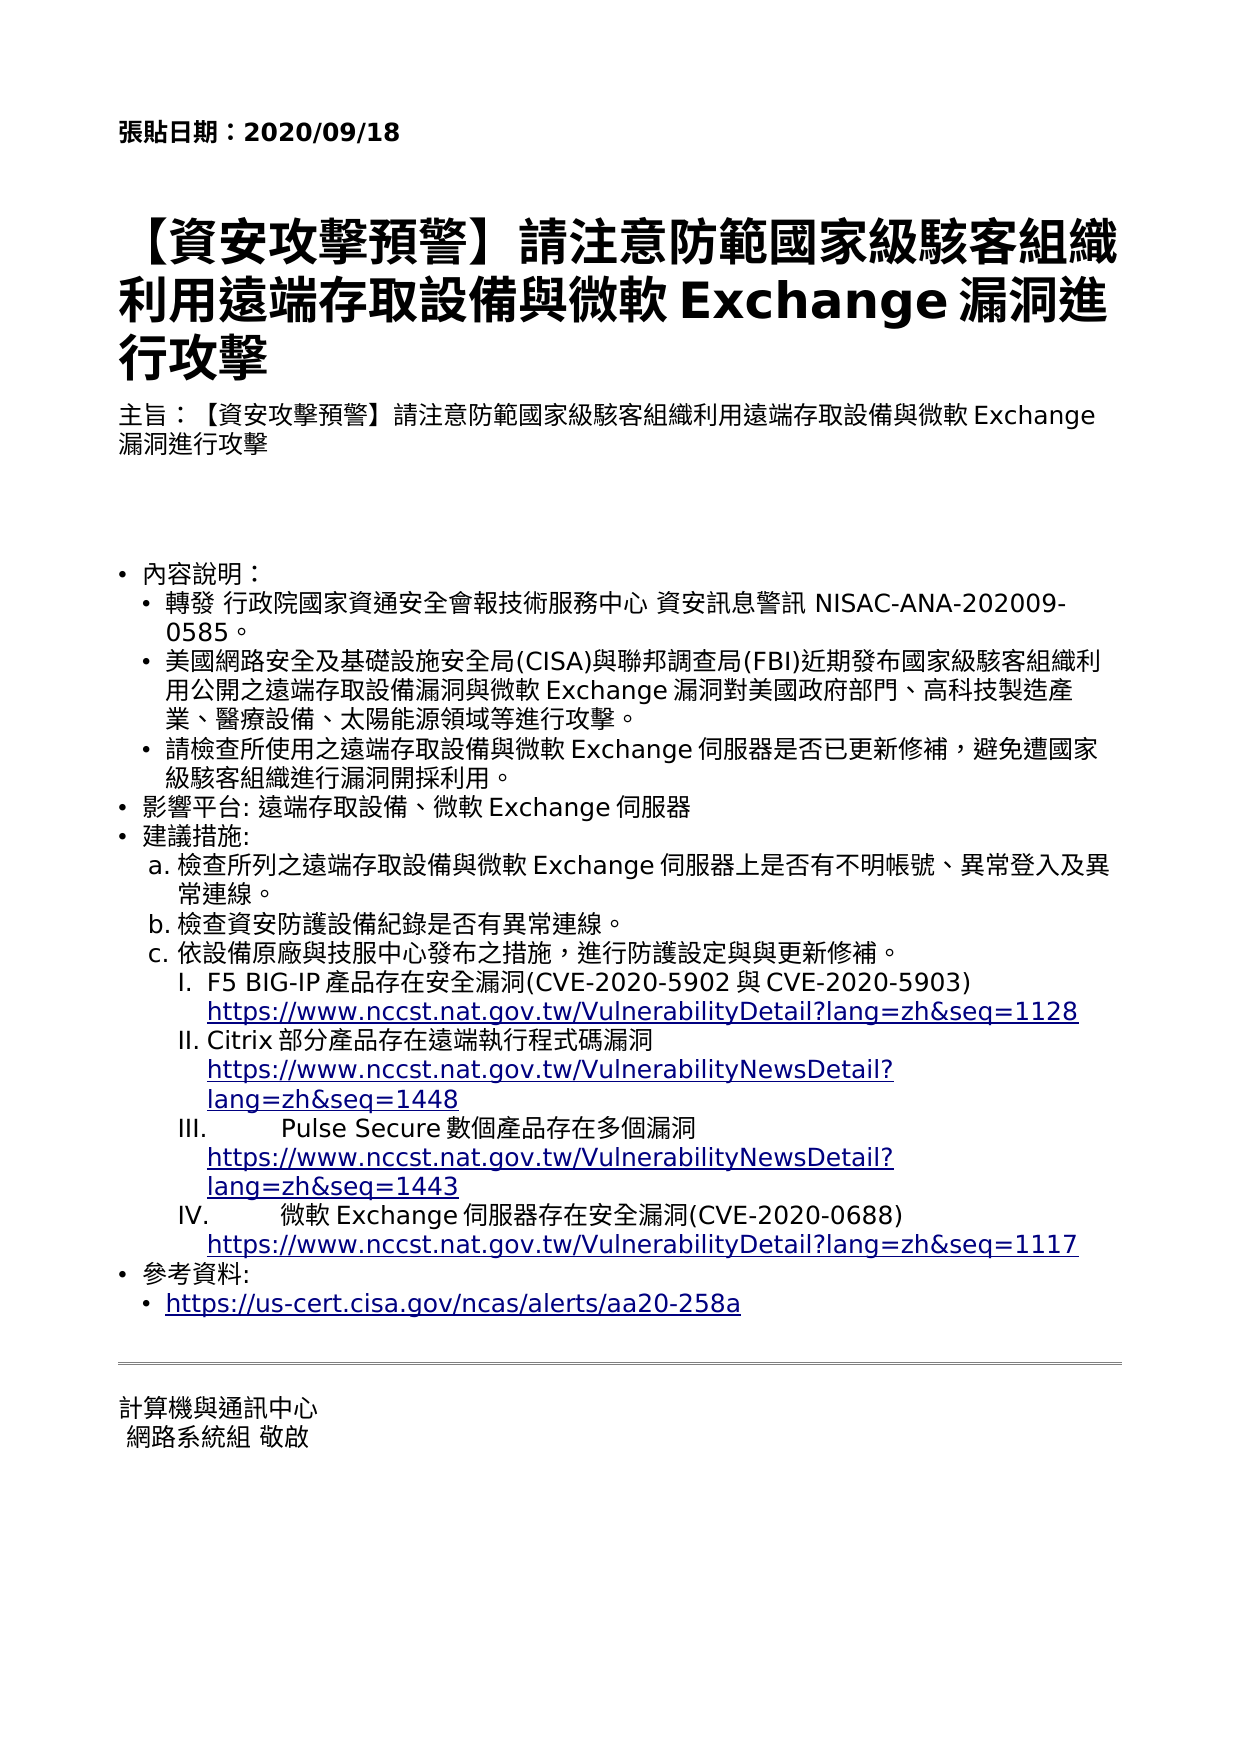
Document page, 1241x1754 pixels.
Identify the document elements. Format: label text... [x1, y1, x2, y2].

list 內容說明： [118, 560, 1122, 589]
text 計算機與通訊中心 網路系統組 敬啟 [118, 1394, 1122, 1452]
list Pulse Secure數個產品存在多個漏洞 https://www.nccst.nat.gov.tw/VulnerabilityNewsDetail?lang=zh&seq=1443 [177, 1114, 1122, 1201]
text 張貼日期：2020/09/18 [118, 118, 1122, 176]
list 轉發 行政院國家資通安全會報技術服務中心 資安訊息警訊 NISAC-ANA-202009-0585。 [142, 589, 1122, 647]
list 參考資料: [118, 1260, 1122, 1289]
list 影響平台: 遠端存取設備、微軟Exchange伺服器 [118, 793, 1122, 822]
text 主旨：【資安攻擊預警】請注意防範國家級駭客組織利用遠端存取設備與微軟Exchange漏洞進行攻擊 [118, 401, 1122, 518]
list 依設備原廠與技服中心發布之措施，進行防護設定與與更新修補。 [148, 939, 1122, 968]
list 請檢查所使用之遠端存取設備與微軟Exchange伺服器是否已更新修補，避免遭國家級駭客組織進行漏洞開採利用。 [142, 735, 1122, 793]
list https://us-cert.cisa.gov/ncas/alerts/aa20-258a [142, 1289, 1122, 1318]
list 建議措施: [118, 822, 1122, 851]
list 美國網路安全及基礎設施安全局(CISA)與聯邦調查局(FBI)近期發布國家級駭客組織利用公開之遠端存取設備漏洞與微軟Exchange漏洞對美國政府部門、高科技製造產業、醫療設備、太陽能源領域等進行攻擊。 [142, 647, 1122, 735]
list 檢查所列之遠端存取設備與微軟Exchange伺服器上是否有不明帳號、異常登入及異常連線。 [148, 851, 1122, 910]
list Citrix部分產品存在遠端執行程式碼漏洞 https://www.nccst.nat.gov.tw/VulnerabilityNewsDetail?lang=zh&seq=1448 [177, 1026, 1122, 1114]
list F5 BIG-IP產品存在安全漏洞(CVE-2020-5902與CVE-2020-5903) https://www.nccst.nat.gov.tw/VulnerabilityDetail?lang=zh&seq=1128 [177, 968, 1122, 1026]
list 檢查資安防護設備紀錄是否有異常連線。 [148, 910, 1122, 939]
list 微軟Exchange伺服器存在安全漏洞(CVE-2020-0688) https://www.nccst.nat.gov.tw/VulnerabilityDetail?lang=zh&seq=1117 [177, 1201, 1122, 1260]
subtitle 【資安攻擊預警】請注意防範國家級駭客組織利用遠端存取設備與微軟Exchange漏洞進行攻擊 [118, 214, 1122, 389]
